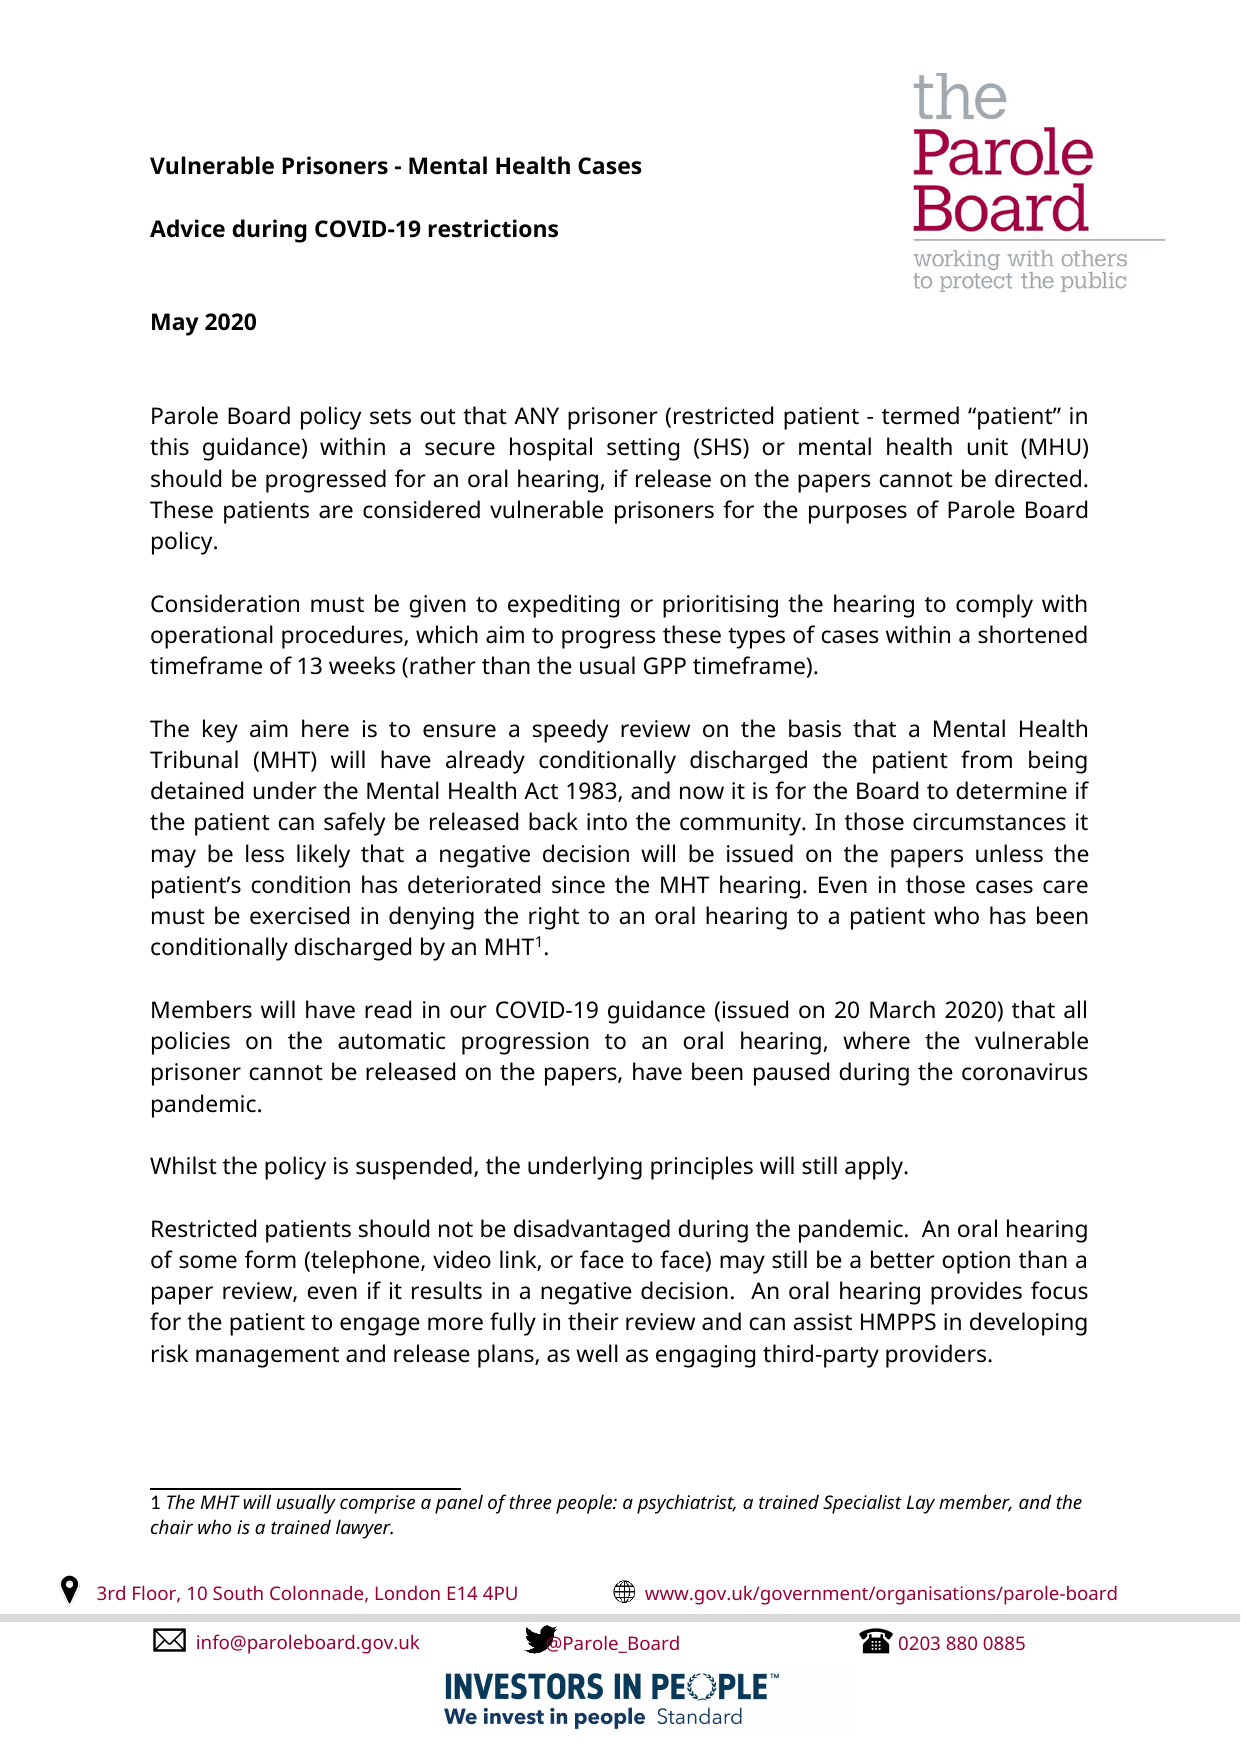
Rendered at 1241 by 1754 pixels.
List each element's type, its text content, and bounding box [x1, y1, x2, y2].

text The MHT will usually comprise a panel of three people: a psychiatrist, a trained Specialist Lay member, and the chair who is a trained lawyer. [150, 1489, 1090, 1540]
text Consideration must be given to expediting or prioritising the hearing to comply with operational procedures, which aim to progress these types of cases within a shortened timeframe of 13 weeks (rather than the usual GPP timeframe). [150, 587, 1090, 681]
text May 2020 [150, 306, 1090, 337]
text The key aim here is to ensure a speedy review on the basis that a Mental Health Tribunal (MHT) will have already conditionally discharged the patient from being detained under the Mental Health Act 1983, and now it is for the Board to determine if the patient can safely be released back into the community. In those circumstances it may be less likely that a negative decision will be issued on the papers unless the patient’s condition has deteriorated since the MHT hearing. Even in those cases care must be exercised in denying the right to an oral hearing to a patient who has been conditionally discharged by an MHT. [150, 712, 1090, 962]
text Advice during COVID-19 restrictions [150, 212, 905, 244]
text Whilst the policy is suspended, the underlying principles will still apply. [150, 1150, 1090, 1181]
text Parole Board policy sets out that ANY prisoner (restricted patient - termed “patient” in this guidance) within a secure hospital setting (SHS) or mental health unit (MHU) should be progressed for an oral hearing, if release on the papers cannot be directed. These patients are considered vulnerable prisoners for the purposes of Parole Board policy. [150, 400, 1090, 556]
text Vulnerable Prisoners - Mental Health Cases [150, 150, 905, 181]
text Restricted patients should not be disadvantaged during the pandemic. An oral hearing of some form (telephone, video link, or face to face) may still be a better option than a paper review, even if it results in a negative decision. An oral hearing provides focus for the patient to engage more fully in their review and can assist HMPPS in developing risk management and release plans, as well as engaging third-party providers. [150, 1212, 1090, 1369]
text Members will have read in our COVID-19 guidance (issued on 20 March 2020) that all policies on the automatic progression to an oral hearing, where the vulnerable prisoner cannot be released on the papers, have been paused during the coronavirus pandemic. [150, 994, 1090, 1119]
